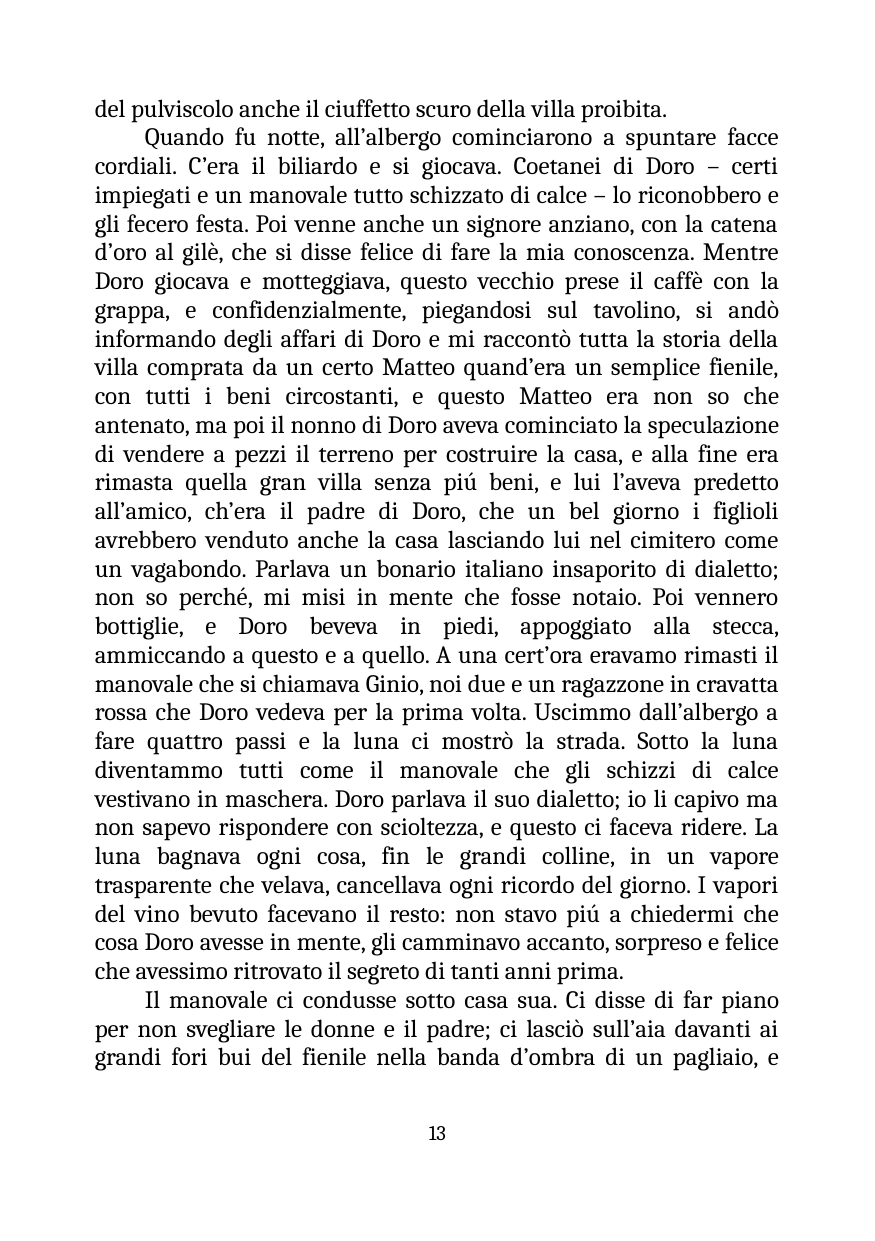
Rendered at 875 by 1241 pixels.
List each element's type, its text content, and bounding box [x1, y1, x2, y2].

text del pulviscolo anche il ciuffetto scuro della villa proibita. [94, 94, 779, 123]
text Quando fu notte, all’albergo cominciarono a spuntare facce cordiali. C’era il biliardo e si giocava. Coetanei di Doro – certi impiegati e un manovale tutto schizzato di calce – lo riconobbero e gli fecero festa. Poi venne anche un signore anziano, con la catena d’oro al gilè, che si disse felice di fare la mia conoscenza. Mentre Doro giocava e motteggiava, questo vecchio prese il caffè con la grappa, e confidenzialmente, piegandosi sul tavolino, si andò informando degli affari di Doro e mi raccontò tutta la storia della villa comprata da un certo Matteo quand’era un semplice fienile, con tutti i beni circostanti, e questo Matteo era non so che antenato, ma poi il nonno di Doro aveva cominciato la speculazione di vendere a pezzi il terreno per costruire la casa, e alla fine era rimasta quella gran villa senza piú beni, e lui l’aveva predetto all’amico, ch’era il padre di Doro, che un bel giorno i figlioli avrebbero venduto anche la casa lasciando lui nel cimitero come un vagabondo. Parlava un bonario italiano insaporito di dialetto; non so perché, mi misi in mente che fosse notaio. Poi vennero bottiglie, e Doro beveva in piedi, appoggiato alla stecca, ammiccando a questo e a quello. A una cert’ora eravamo rimasti il manovale che si chiamava Ginio, noi due e un ragazzone in cravatta rossa che Doro vedeva per la prima volta. Uscimmo dall’albergo a fare quattro passi e la luna ci mostrò la strada. Sotto la luna diventammo tutti come il manovale che gli schizzi di calce vestivano in maschera. Doro parlava il suo dialetto; io li capivo ma non sapevo rispondere con scioltezza, e questo ci faceva ridere. La luna bagnava ogni cosa, fin le grandi colline, in un vapore trasparente che velava, cancellava ogni ricordo del giorno. I vapori del vino bevuto facevano il resto: non stavo piú a chiedermi che cosa Doro avesse in mente, gli camminavo accanto, sorpreso e felice che avessimo ritrovato il segreto di tanti anni prima. [94, 123, 779, 986]
text Il manovale ci condusse sotto casa sua. Ci disse di far piano per non svegliare le donne e il padre; ci lasciò sull’aia davanti ai grandi fori bui del fienile nella banda d’ombra di un pagliaio, e [94, 986, 779, 1072]
